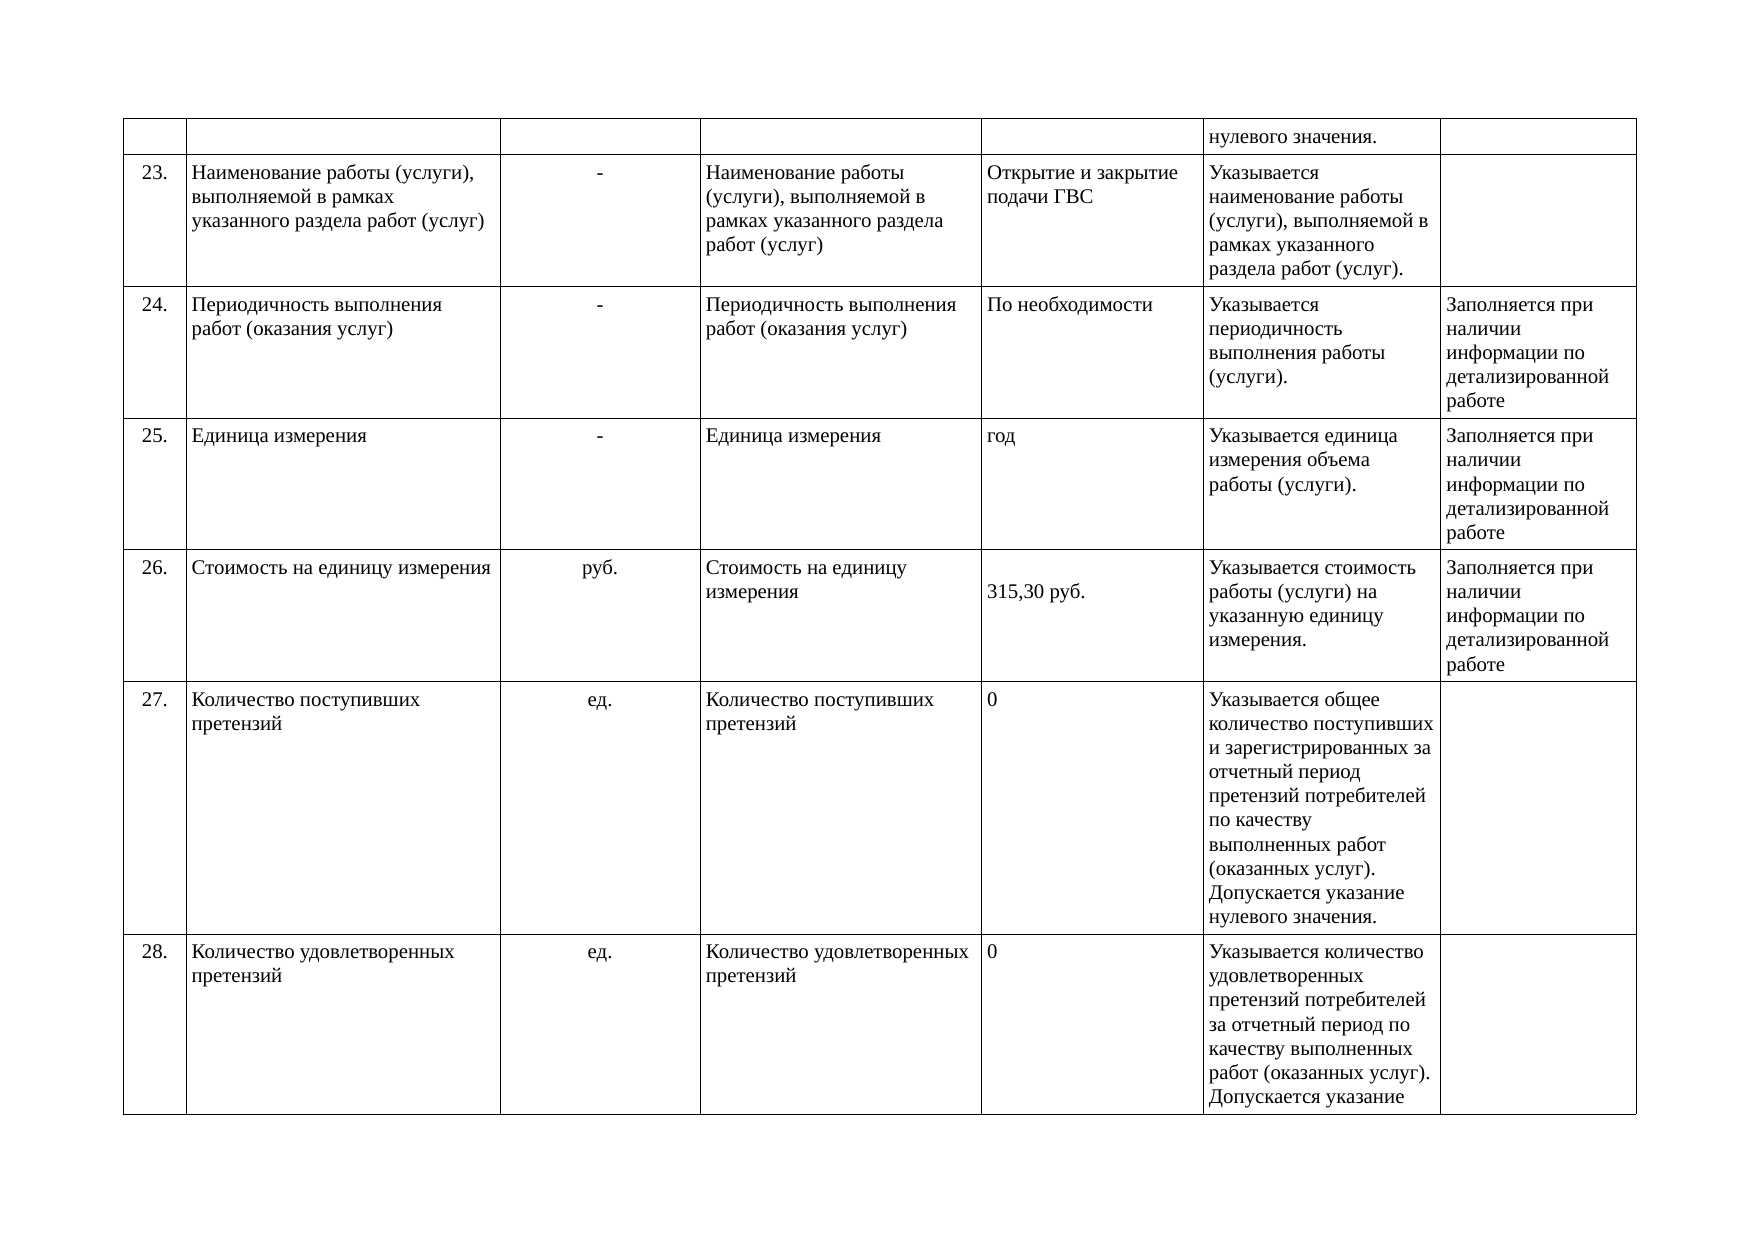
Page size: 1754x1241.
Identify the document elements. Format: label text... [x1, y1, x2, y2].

table_cell 26. [124, 550, 186, 681]
table_cell Стоимость на единицу измерения [187, 550, 500, 681]
table_cell Наименование работы (услуги), выполняемой в рамках указанного раздела работ (услуг) [187, 155, 500, 286]
table_cell Открытие и закрытие подачи ГВС [982, 155, 1203, 286]
table_cell руб. [501, 550, 700, 681]
table_cell [1441, 155, 1636, 286]
table_cell Указывается количество удовлетворенных претензий потребителей за отчетный период по качеству выполненных работ (оказанных услуг). Допускается указание [1204, 935, 1440, 1113]
table_cell Указывается периодичность выполнения работы (услуги). [1204, 287, 1440, 417]
table_cell - [501, 155, 700, 286]
table_cell [501, 119, 700, 154]
table_cell Указывается общее количество поступивших и зарегистрированных за отчетный период претензий потребителей по качеству выполненных работ (оказанных услуг). Допускается указание нулевого значения. [1204, 682, 1440, 933]
table_cell Периодичность выполнения работ (оказания услуг) [187, 287, 500, 417]
table_cell 28. [124, 935, 186, 1113]
table_cell 315,30 руб. [982, 550, 1203, 681]
table_cell ед. [501, 682, 700, 933]
table_cell Единица измерения [187, 419, 500, 549]
table_cell Заполняется при наличии информации по детализированной работе [1441, 287, 1636, 417]
table_cell Наименование работы (услуги), выполняемой в рамках указанного раздела работ (услуг) [701, 155, 981, 286]
table_cell [187, 119, 500, 154]
table_cell - [501, 419, 700, 549]
table_cell [982, 119, 1203, 154]
table_cell [124, 119, 186, 154]
table_cell [1441, 682, 1636, 933]
table_cell Количество поступивших претензий [187, 682, 500, 933]
table_cell Заполняется при наличии информации по детализированной работе [1441, 550, 1636, 681]
table_cell год [982, 419, 1203, 549]
table_cell Указывается стоимость работы (услуги) на указанную единицу измерения. [1204, 550, 1440, 681]
table_cell [1441, 119, 1636, 154]
table_cell Указывается наименование работы (услуги), выполняемой в рамках указанного раздела работ (услуг). [1204, 155, 1440, 286]
table_cell 23. [124, 155, 186, 286]
table_cell Количество удовлетворенных претензий [701, 935, 981, 1113]
table_cell Стоимость на единицу измерения [701, 550, 981, 681]
table_cell 0 [982, 935, 1203, 1113]
table_cell 0 [982, 682, 1203, 933]
table_cell нулевого значения. [1204, 119, 1440, 154]
table_cell ед. [501, 935, 700, 1113]
table_cell Количество удовлетворенных претензий [187, 935, 500, 1113]
table_cell По необходимости [982, 287, 1203, 417]
table_cell 27. [124, 682, 186, 933]
table_cell [701, 119, 981, 154]
table_cell Указывается единица измерения объема работы (услуги). [1204, 419, 1440, 549]
table_cell Единица измерения [701, 419, 981, 549]
table_cell 25. [124, 419, 186, 549]
table_cell [1441, 935, 1636, 1113]
table_cell Заполняется при наличии информации по детализированной работе [1441, 419, 1636, 549]
table_cell 24. [124, 287, 186, 417]
table_cell Количество поступивших претензий [701, 682, 981, 933]
table_cell - [501, 287, 700, 417]
table_cell Периодичность выполнения работ (оказания услуг) [701, 287, 981, 417]
